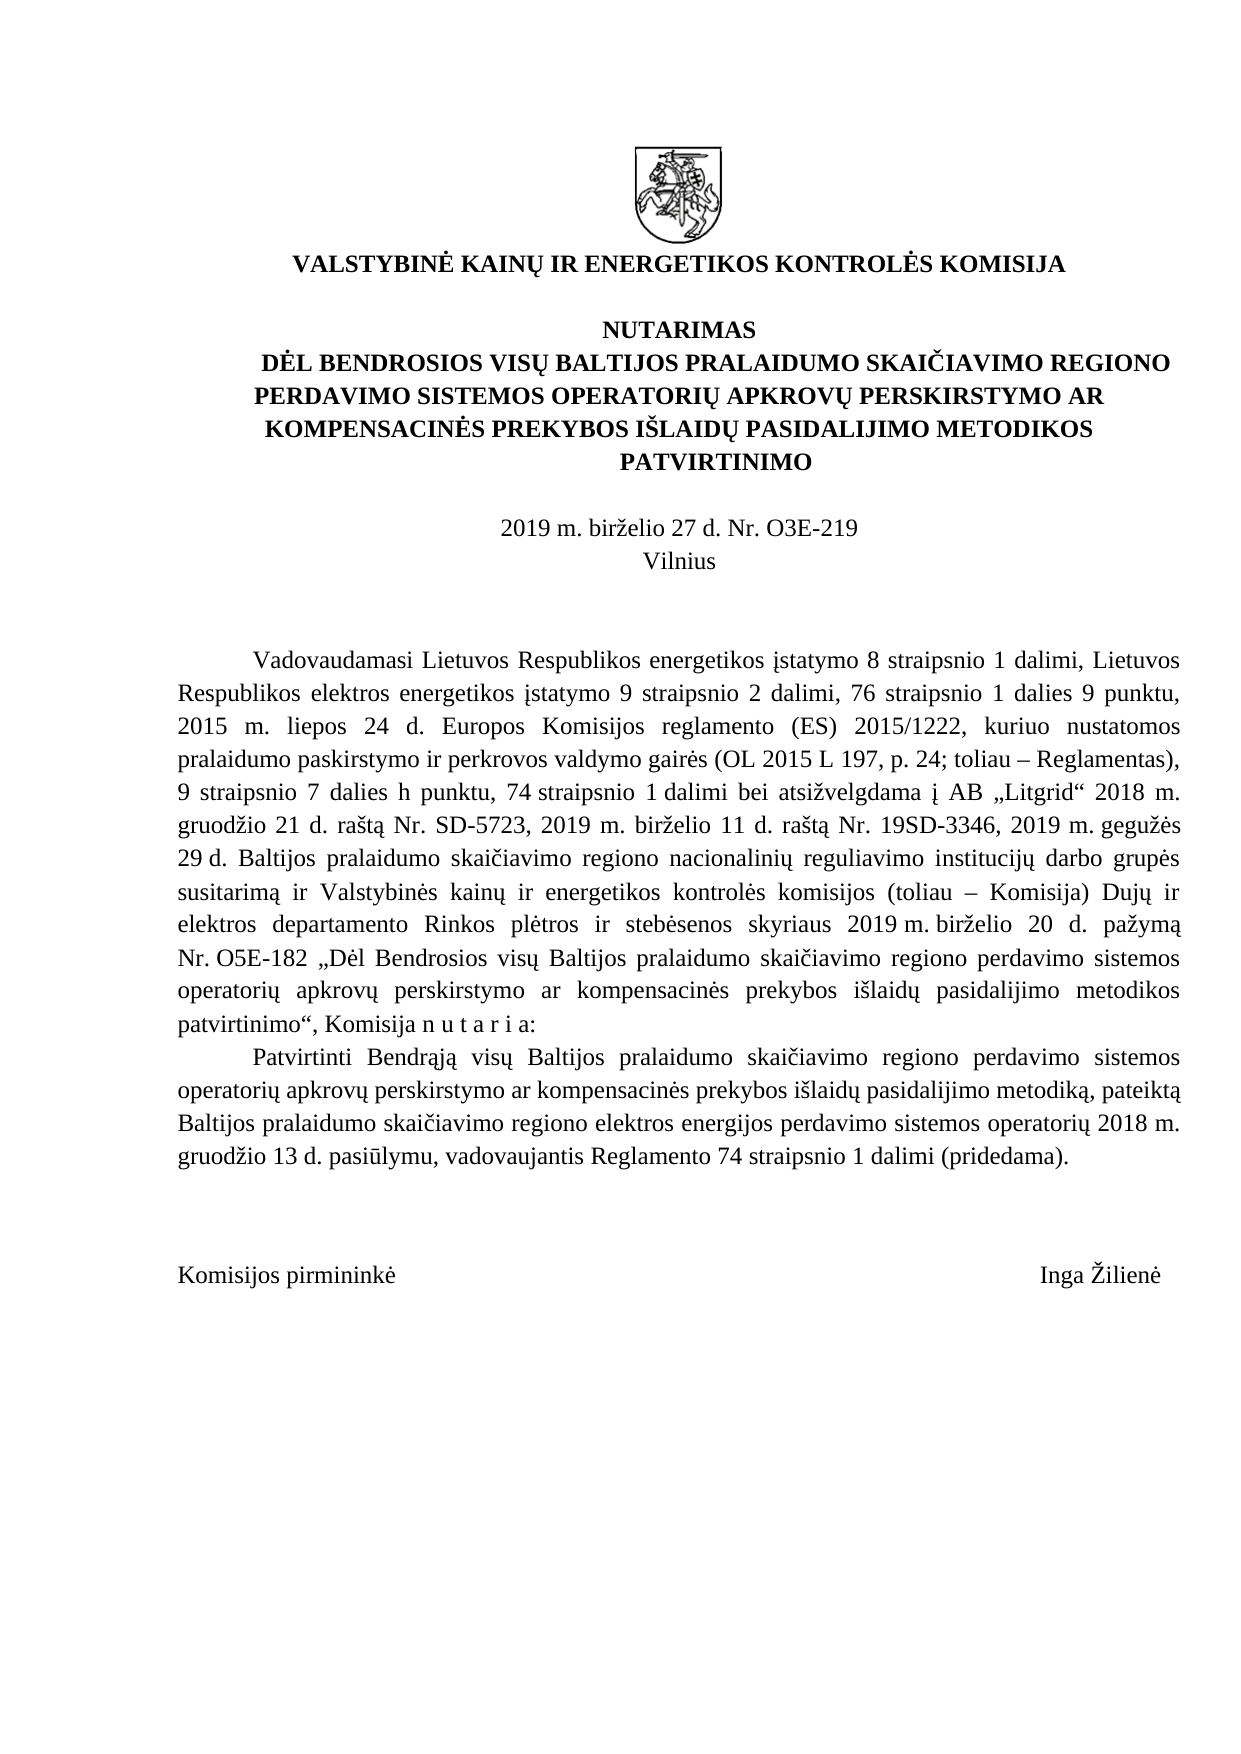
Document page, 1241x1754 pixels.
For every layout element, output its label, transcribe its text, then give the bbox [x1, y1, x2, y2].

text Vilnius [177, 546, 1181, 575]
text Vadovaudamasi Lietuvos Respublikos energetikos įstatymo 8 straipsnio 1 dalimi, Lietuvos Respublikos elektros energetikos įstatymo 9 straipsnio 2 dalimi, 76 straipsnio 1 dalies 9 punktu, 2015 m. liepos 24 d. Europos Komisijos reglamento (ES) 2015/1222, kuriuo nustatomos pralaidumo paskirstymo ir perkrovos valdymo gairės (OL 2015 L 197, p. 24; toliau – Reglamentas), 9 straipsnio 7 dalies h punktu, 74 straipsnio 1 dalimi bei atsižvelgdama į AB „Litgrid“ 2018 m. gruodžio 21 d. raštą Nr. SD-5723, 2019 m. birželio 11 d. raštą Nr. 19SD-3346, 2019 m. gegužės 29 d. Baltijos pralaidumo skaičiavimo regiono nacionalinių reguliavimo institucijų darbo grupės susitarimą ir Valstybinės kainų ir energetikos kontrolės komisijos (toliau – Komisija) Dujų ir elektros departamento Rinkos plėtros ir stebėsenos skyriaus 2019 m. birželio 20 d. pažymą Nr. O5E-182 „Dėl Bendrosios visų Baltijos pralaidumo skaičiavimo regiono perdavimo sistemos operatorių apkrovų perskirstymo ar kompensacinės prekybos išlaidų pasidalijimo metodikos patvirtinimo“, Komisija n u t a r i a: [177, 645, 1181, 1037]
text PATVIRTINIMO [177, 447, 1181, 476]
text DĖL BENDROSIOS VISŲ BALTIJOS PRALAIDUMO SKAIČIAVIMO REGIONO PERDAVIMO SISTEMOS OPERATORIŲ APKROVŲ PERSKIRSTYMO AR KOMPENSACINĖS PREKYBOS IŠLAIDŲ PASIDALIJIMO METODIKOS [177, 348, 1181, 443]
text NUTARIMAS [177, 315, 1181, 344]
text vALSTYBINĖ KAINŲ IR ENERGETIKOS KONTROLĖS KOMISIJA [177, 249, 1181, 278]
text Komisijos pirmininkė Inga Žilienė [177, 1260, 1181, 1289]
text 2019 m. birželio 27 d. Nr. O3E-219 [177, 513, 1181, 542]
text Patvirtinti Bendrąją visų Baltijos pralaidumo skaičiavimo regiono perdavimo sistemos operatorių apkrovų perskirstymo ar kompensacinės prekybos išlaidų pasidalijimo metodiką, pateiktą Baltijos pralaidumo skaičiavimo regiono elektros energijos perdavimo sistemos operatorių 2018 m. gruodžio 13 d. pasiūlymu, vadovaujantis Reglamento 74 straipsnio 1 dalimi (pridedama). [177, 1042, 1181, 1169]
